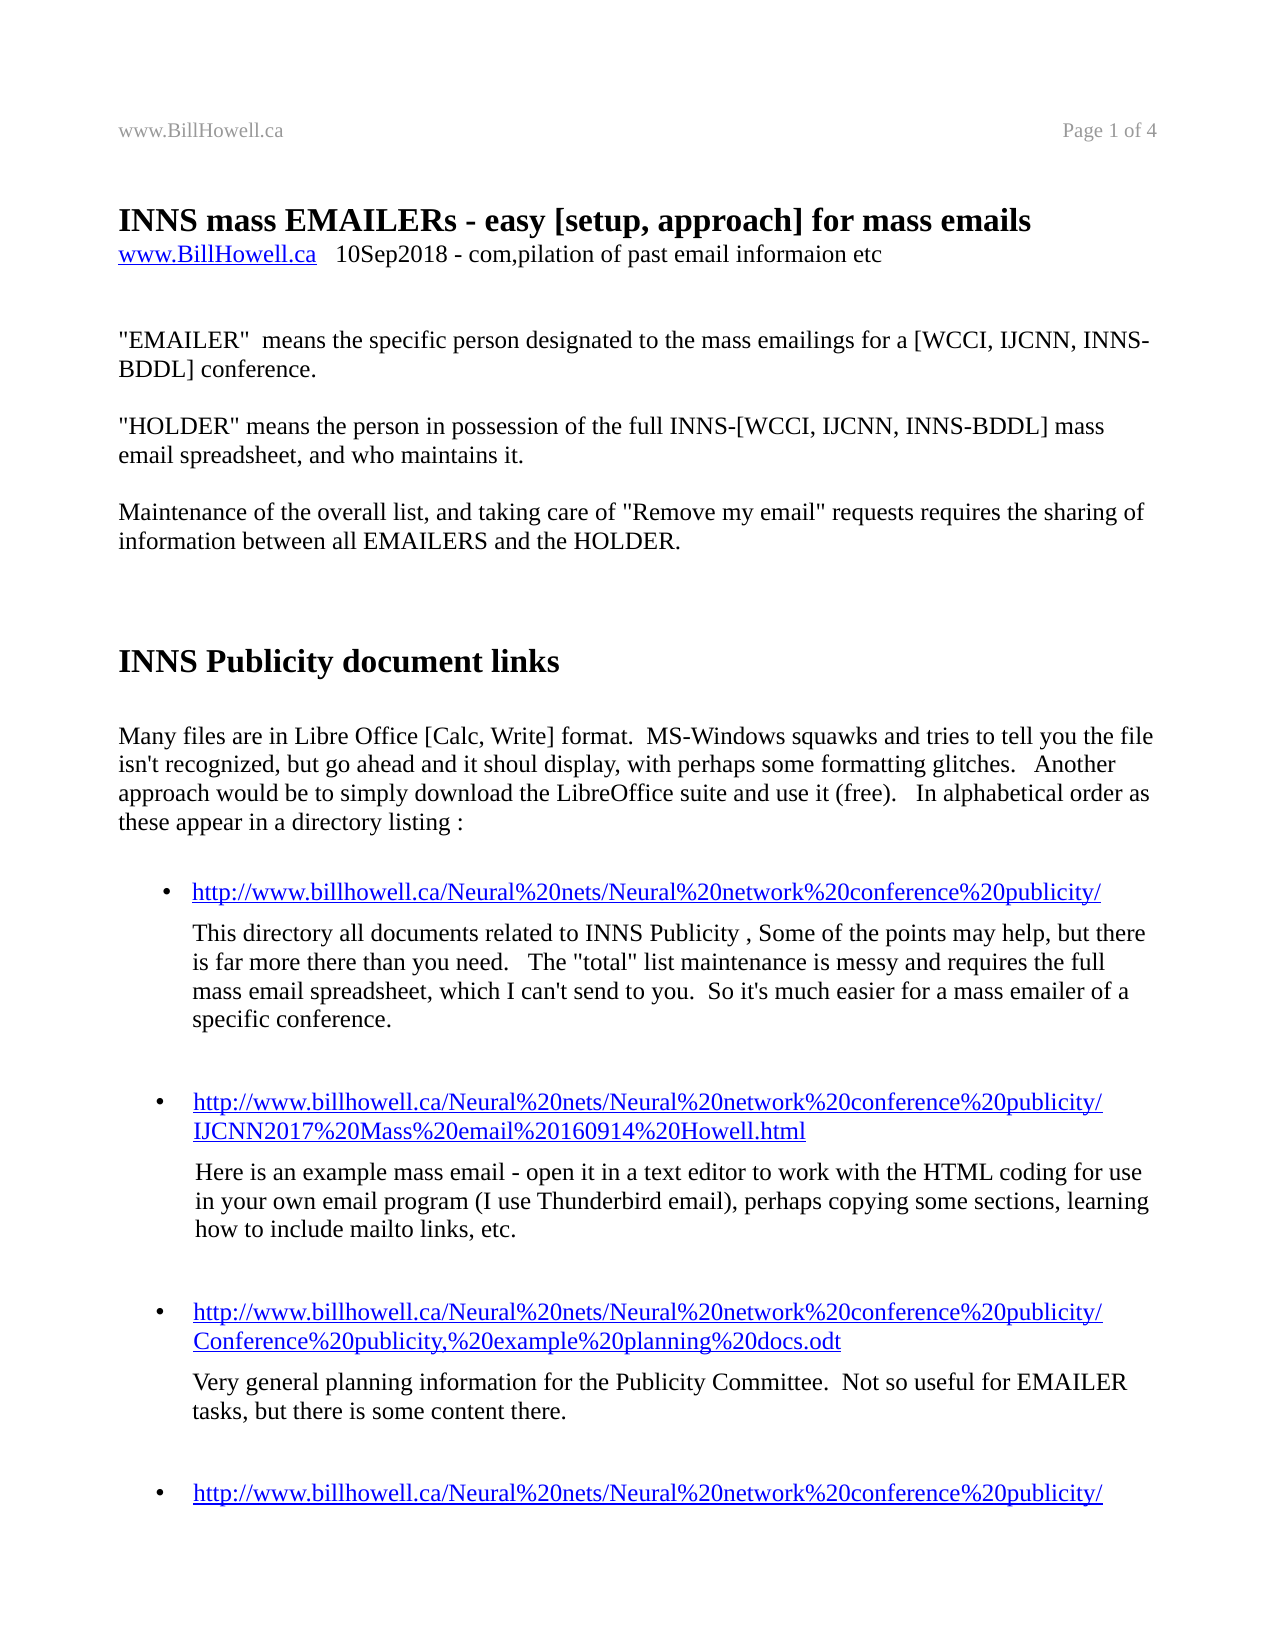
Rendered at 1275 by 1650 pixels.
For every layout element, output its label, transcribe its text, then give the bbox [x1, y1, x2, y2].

subtitle INNS Publicity document links [118, 641, 1157, 679]
text "HOLDER" means the person in possession of the full INNS-[WCCI, IJCNN, INNS-BDDL] mass email spreadsheet, and who maintains it. [118, 411, 1157, 469]
text This directory all documents related to INNS Publicity , Some of the points may help, but there is far more there than you need. The "total" list maintenance is messy and requires the full mass email spreadsheet, which I can't send to you. So it's much easier for a mass emailer of a specific conference. [192, 918, 1157, 1033]
text Here is an example mass email - open it in a text editor to work with the HTML coding for use in your own email program (I use Thunderbird email), perhaps copying some sections, learning how to include mailto links, etc. [195, 1157, 1157, 1243]
text INNS mass EMAILERs - easy [setup, approach] for mass emails [118, 200, 1157, 239]
text Very general planning information for the Publicity Committee. Not so useful for EMAILER tasks, but there is some content there. [192, 1367, 1157, 1424]
text "EMAILER" means the specific person designated to the mass emailings for a [WCCI, IJCNN, INNS-BDDL] conference. [118, 325, 1157, 382]
list http://www.billhowell.ca/Neural%20nets/Neural%20network%20conference%20publicity/IJCNN2017%20Mass%20email%20160914%20Howell.html [156, 1087, 1157, 1144]
list http://www.billhowell.ca/Neural%20nets/Neural%20network%20conference%20publicity/ [156, 1478, 1157, 1507]
text Maintenance of the overall list, and taking care of "Remove my email" requests requires the sharing of information between all EMAILERS and the HOLDER. [118, 497, 1157, 555]
list http://www.billhowell.ca/Neural%20nets/Neural%20network%20conference%20publicity/Conference%20publicity,%20example%20planning%20docs.odt [156, 1297, 1157, 1354]
text www.BillHowell.ca 10Sep2018 - com,pilation of past email informaion etc [118, 239, 1157, 267]
list http://www.billhowell.ca/Neural%20nets/Neural%20network%20conference%20publicity/ [162, 877, 1157, 906]
text Many files are in Libre Office [Calc, Write] format. MS-Windows squawks and tries to tell you the file isn't recognized, but go ahead and it shoul display, with perhaps some formatting glitches. Another approach would be to simply download the LibreOffice suite and use it (free). In alphabetical order as these appear in a directory listing : [118, 721, 1157, 836]
